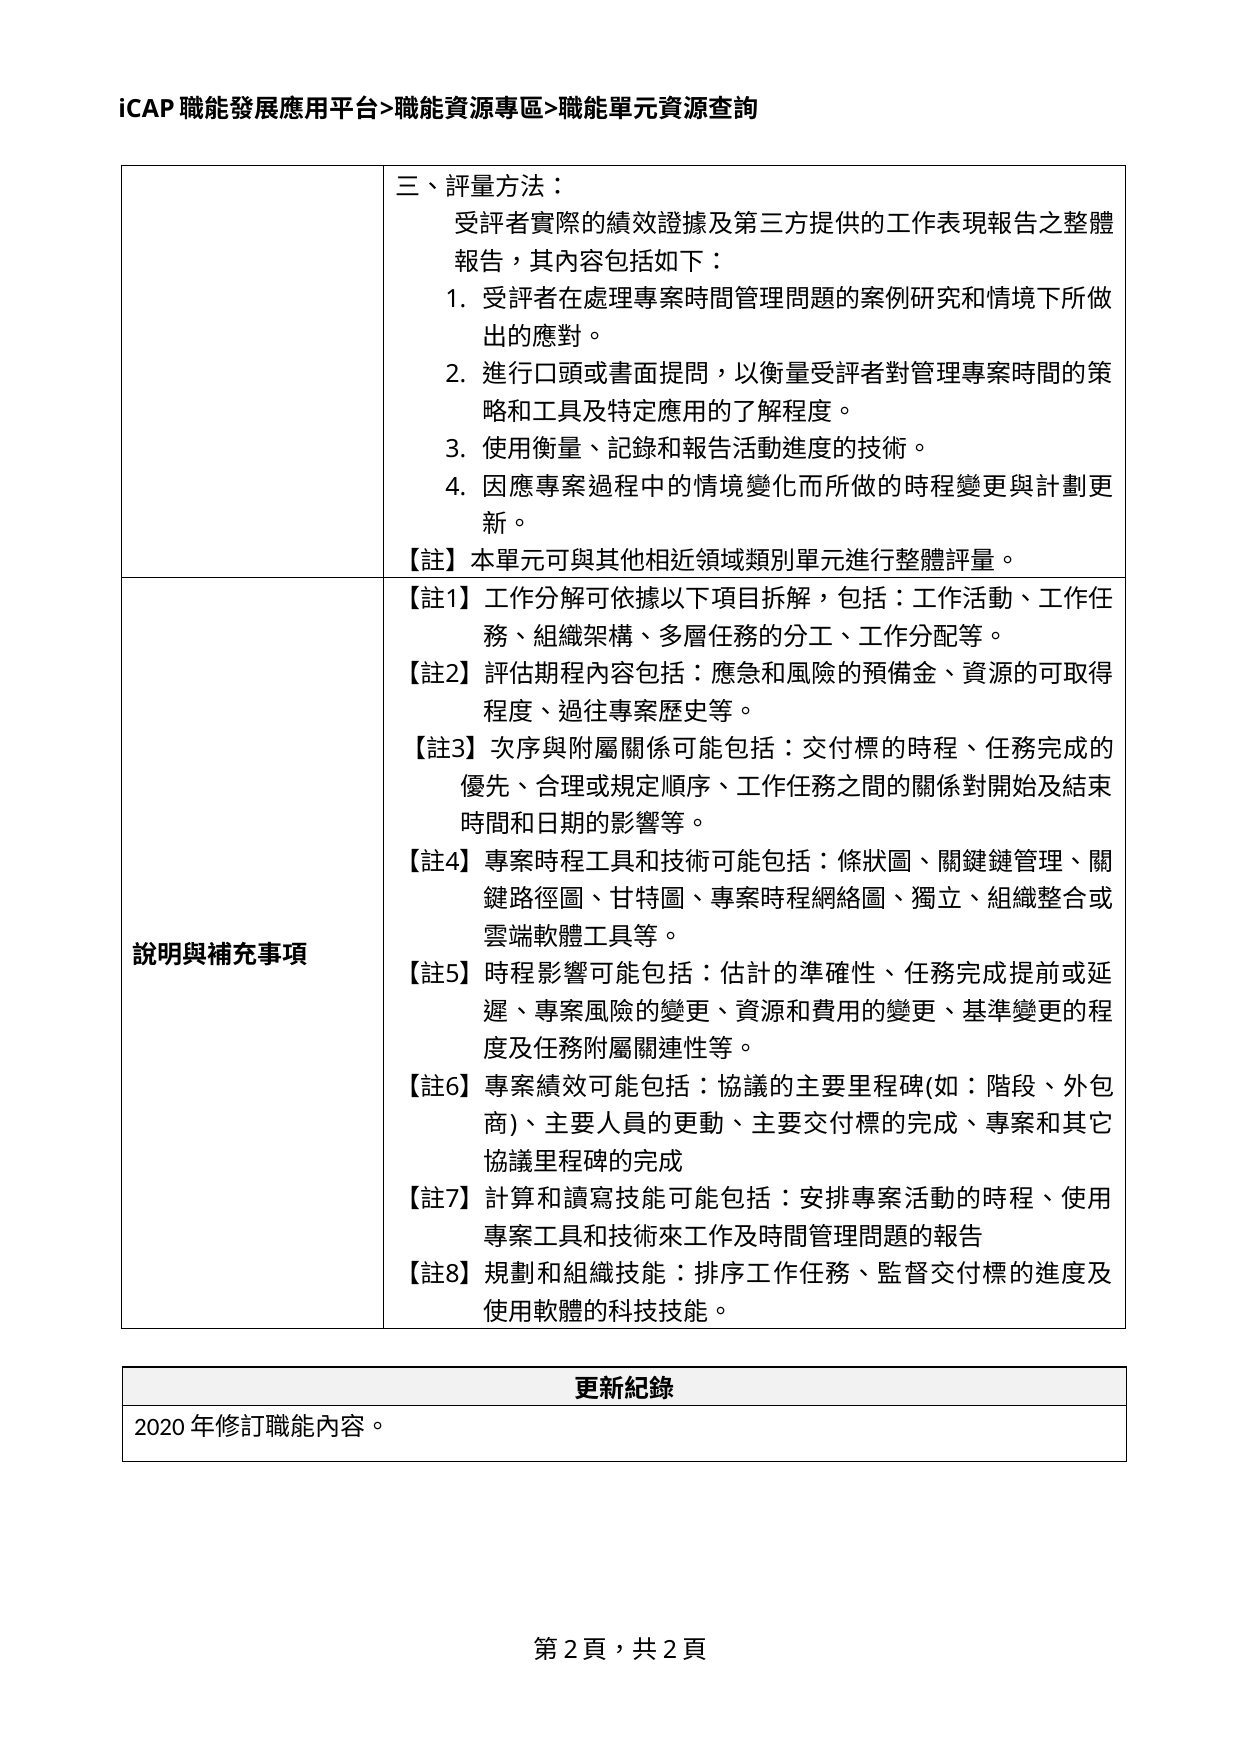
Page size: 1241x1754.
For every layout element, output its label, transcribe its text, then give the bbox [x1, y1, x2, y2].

table_cell 2020年修訂職能內容。 [123, 1406, 1126, 1461]
table_cell [122, 166, 383, 577]
table_cell 工作分解可依據以下項目拆解，包括：工作活動、工作任務、組織架構、多層任務的分工、工作分配等。 評估期程內容包括：應急和風險的預備金、資源的可取得程度、過往專案歷史等。 次序與附屬關係可能包括：交付標的時程、任務完成的優先、合理或規定順序、工作任務之間的關係對開始及結束時間和日期的影響等。 專案時程工具和技術可能包括：條狀圖、關鍵鏈管理、關鍵路徑圖、甘特圖、專案時程網絡圖、獨立、組織整合或雲端軟體工具等。 時程影響可能包括：估計的準確性、任務完成提前或延遲、專案風險的變更、資源和費用的變更、基準變更的程度及任務附屬關連性等。 專案績效可能包括：協議的主要里程碑(如：階段、外包商)、主要人員的更動、主要交付標的完成、專案和其它協議里程碑的完成 計算和讀寫技能可能包括：安排專案活動的時程、使用 專案工具和技術來工作及時間管理問題的報告 規劃和組織技能：排序工作任務、監督交付標的進度及 使用軟體的科技技能。 [384, 578, 1125, 1328]
table_header 更新紀錄 [123, 1368, 1126, 1405]
table_cell 三、評量方法： 受評者實際的績效證據及第三方提供的工作表現報告之整體報告，其內容包括如下： 受評者在處理專案時間管理問題的案例研究和情境下所做出的應對。 進行口頭或書面提問，以衡量受評者對管理專案時間的策略和工具及特定應用的了解程度。 使用衡量、記錄和報告活動進度的技術。 因應專案過程中的情境變化而所做的時程變更與計劃更新。 【註】本單元可與其他相近領域類別單元進行整體評量。 [384, 166, 1125, 577]
table_cell 說明與補充事項 [122, 578, 383, 1328]
